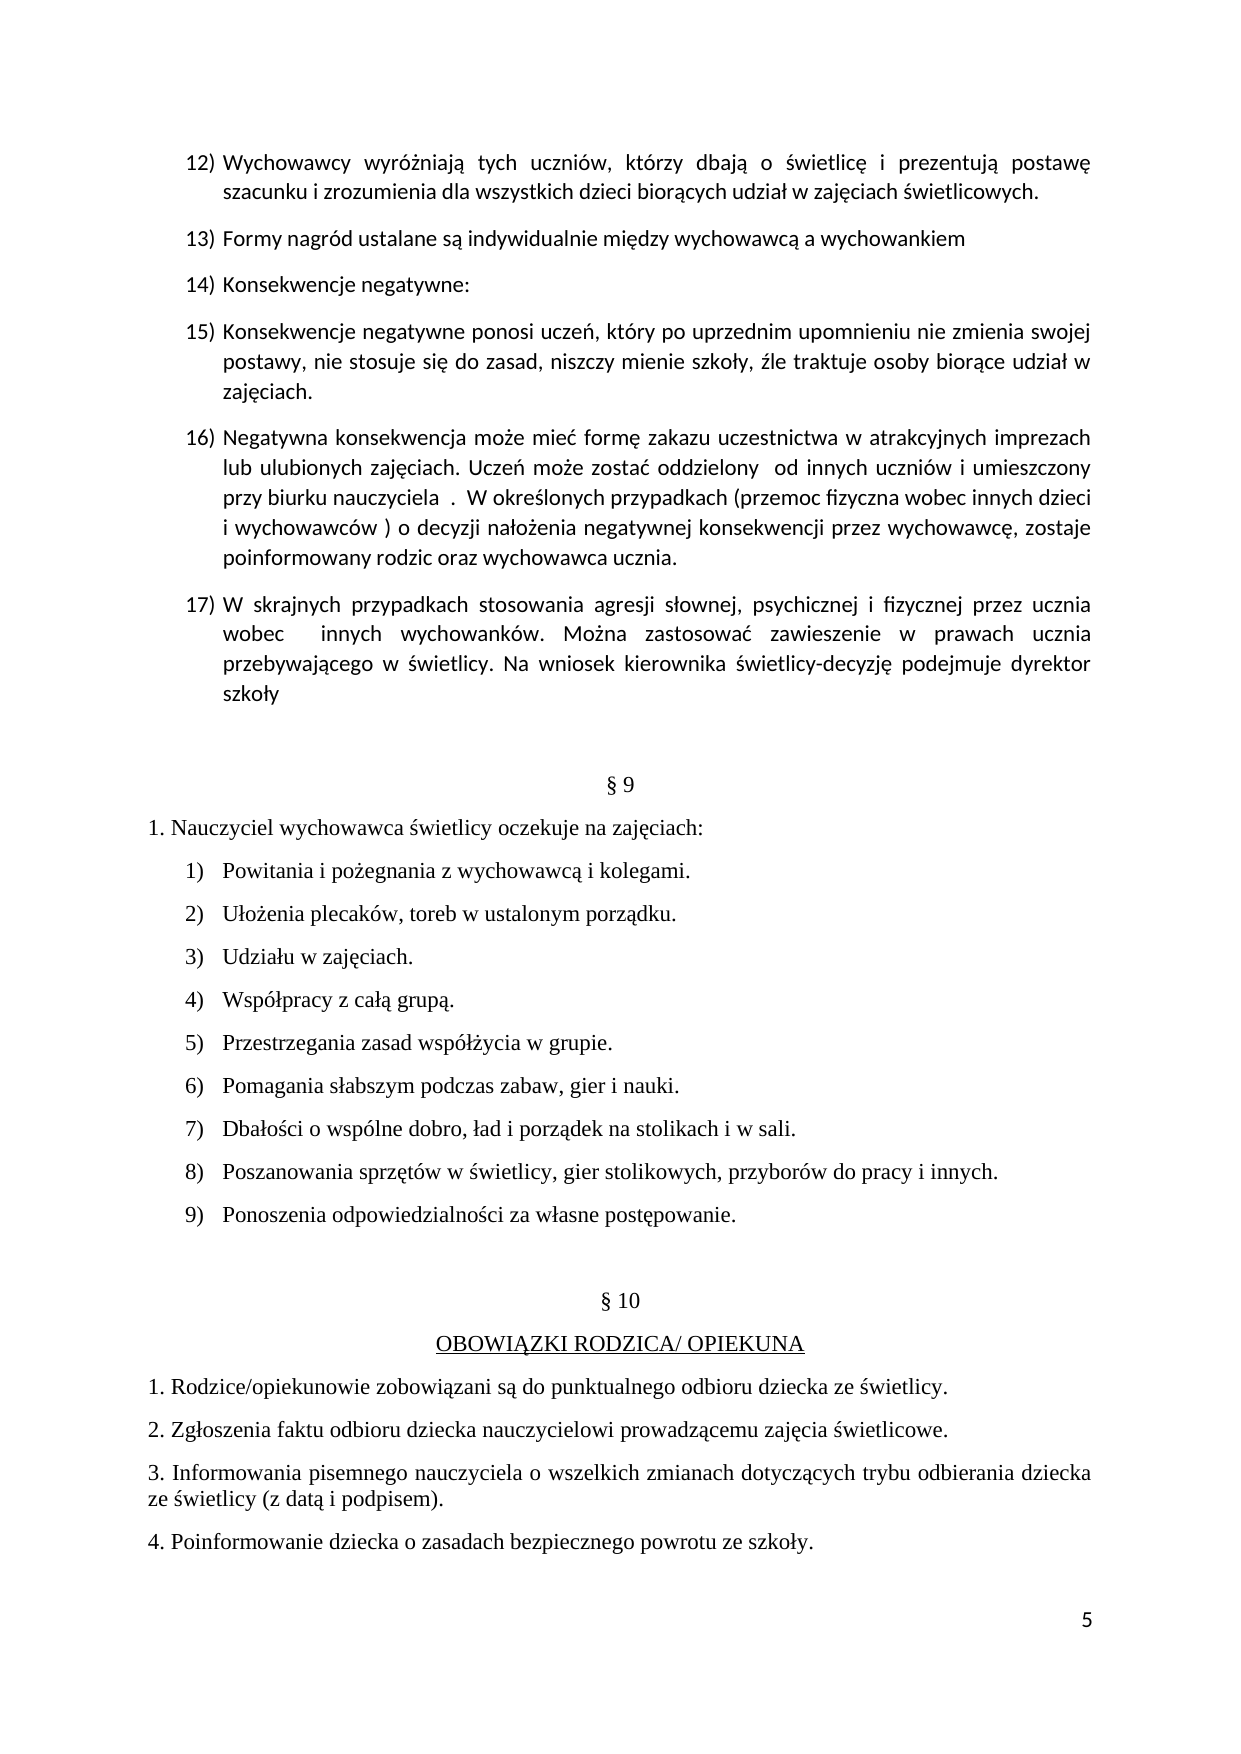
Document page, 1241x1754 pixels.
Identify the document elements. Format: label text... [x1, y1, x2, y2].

text § 9 [148, 771, 1093, 797]
list Dbałości o wspólne dobro, ład i porządek na stolikach i w sali. [185, 1115, 1093, 1141]
text 2. Zgłoszenia faktu odbioru dziecka nauczycielowi prowadzącemu zajęcia świetlicowe. [148, 1416, 1093, 1442]
text § 10 [148, 1287, 1093, 1313]
list W skrajnych przypadkach stosowania agresji słownej, psychicznej i fizycznej przez ucznia wobec innych wychowanków. Można zastosować zawieszenie w prawach ucznia przebywającego w świetlicy. Na wniosek kierownika świetlicy-decyzję podejmuje dyrektor szkoły [185, 590, 1093, 707]
text 1. Nauczyciel wychowawca świetlicy oczekuje na zajęciach: [148, 814, 1093, 840]
list Pomagania słabszym podczas zabaw, gier i nauki. [185, 1072, 1093, 1098]
list Przestrzegania zasad współżycia w grupie. [185, 1029, 1093, 1055]
list Wychowawcy wyróżniają tych uczniów, którzy dbają o świetlicę i prezentują postawę szacunku i zrozumienia dla wszystkich dzieci biorących udział w zajęciach świetlicowych. [185, 148, 1093, 206]
list Konsekwencje negatywne: [185, 271, 1093, 299]
text 4. Poinformowanie dziecka o zasadach bezpiecznego powrotu ze szkoły. [148, 1528, 1093, 1555]
list Udziału w zajęciach. [185, 943, 1093, 969]
list Współpracy z całą grupą. [185, 986, 1093, 1012]
text 1. Rodzice/opiekunowie zobowiązani są do punktualnego odbioru dziecka ze świetlicy. [148, 1373, 1093, 1399]
list Negatywna konsekwencja może mieć formę zakazu uczestnictwa w atrakcyjnych imprezach lub ulubionych zajęciach. Uczeń może zostać oddzielony od innych uczniów i umieszczony przy biurku nauczyciela . W określonych przypadkach (przemoc fizyczna wobec innych dzieci i wychowawców ) o decyzji nałożenia negatywnej konsekwencji przez wychowawcę, zostaje poinformowany rodzic oraz wychowawca ucznia. [185, 423, 1093, 571]
list Powitania i pożegnania z wychowawcą i kolegami. [185, 857, 1093, 883]
list Formy nagród ustalane są indywidualnie między wychowawcą a wychowankiem [185, 224, 1093, 252]
list Konsekwencje negatywne ponosi uczeń, który po uprzednim upomnieniu nie zmienia swojej postawy, nie stosuje się do zasad, niszczy mienie szkoły, źle traktuje osoby biorące udział w zajęciach. [185, 317, 1093, 405]
list Poszanowania sprzętów w świetlicy, gier stolikowych, przyborów do pracy i innych. [185, 1158, 1093, 1184]
list Ułożenia plecaków, toreb w ustalonym porządku. [185, 900, 1093, 926]
list Ponoszenia odpowiedzialności za własne postępowanie. [185, 1201, 1093, 1227]
text OBOWIĄZKI RODZICA/ OPIEKUNA [148, 1330, 1093, 1356]
text 3. Informowania pisemnego nauczyciela o wszelkich zmianach dotyczących trybu odbierania dziecka ze świetlicy (z datą i podpisem). [148, 1459, 1093, 1512]
